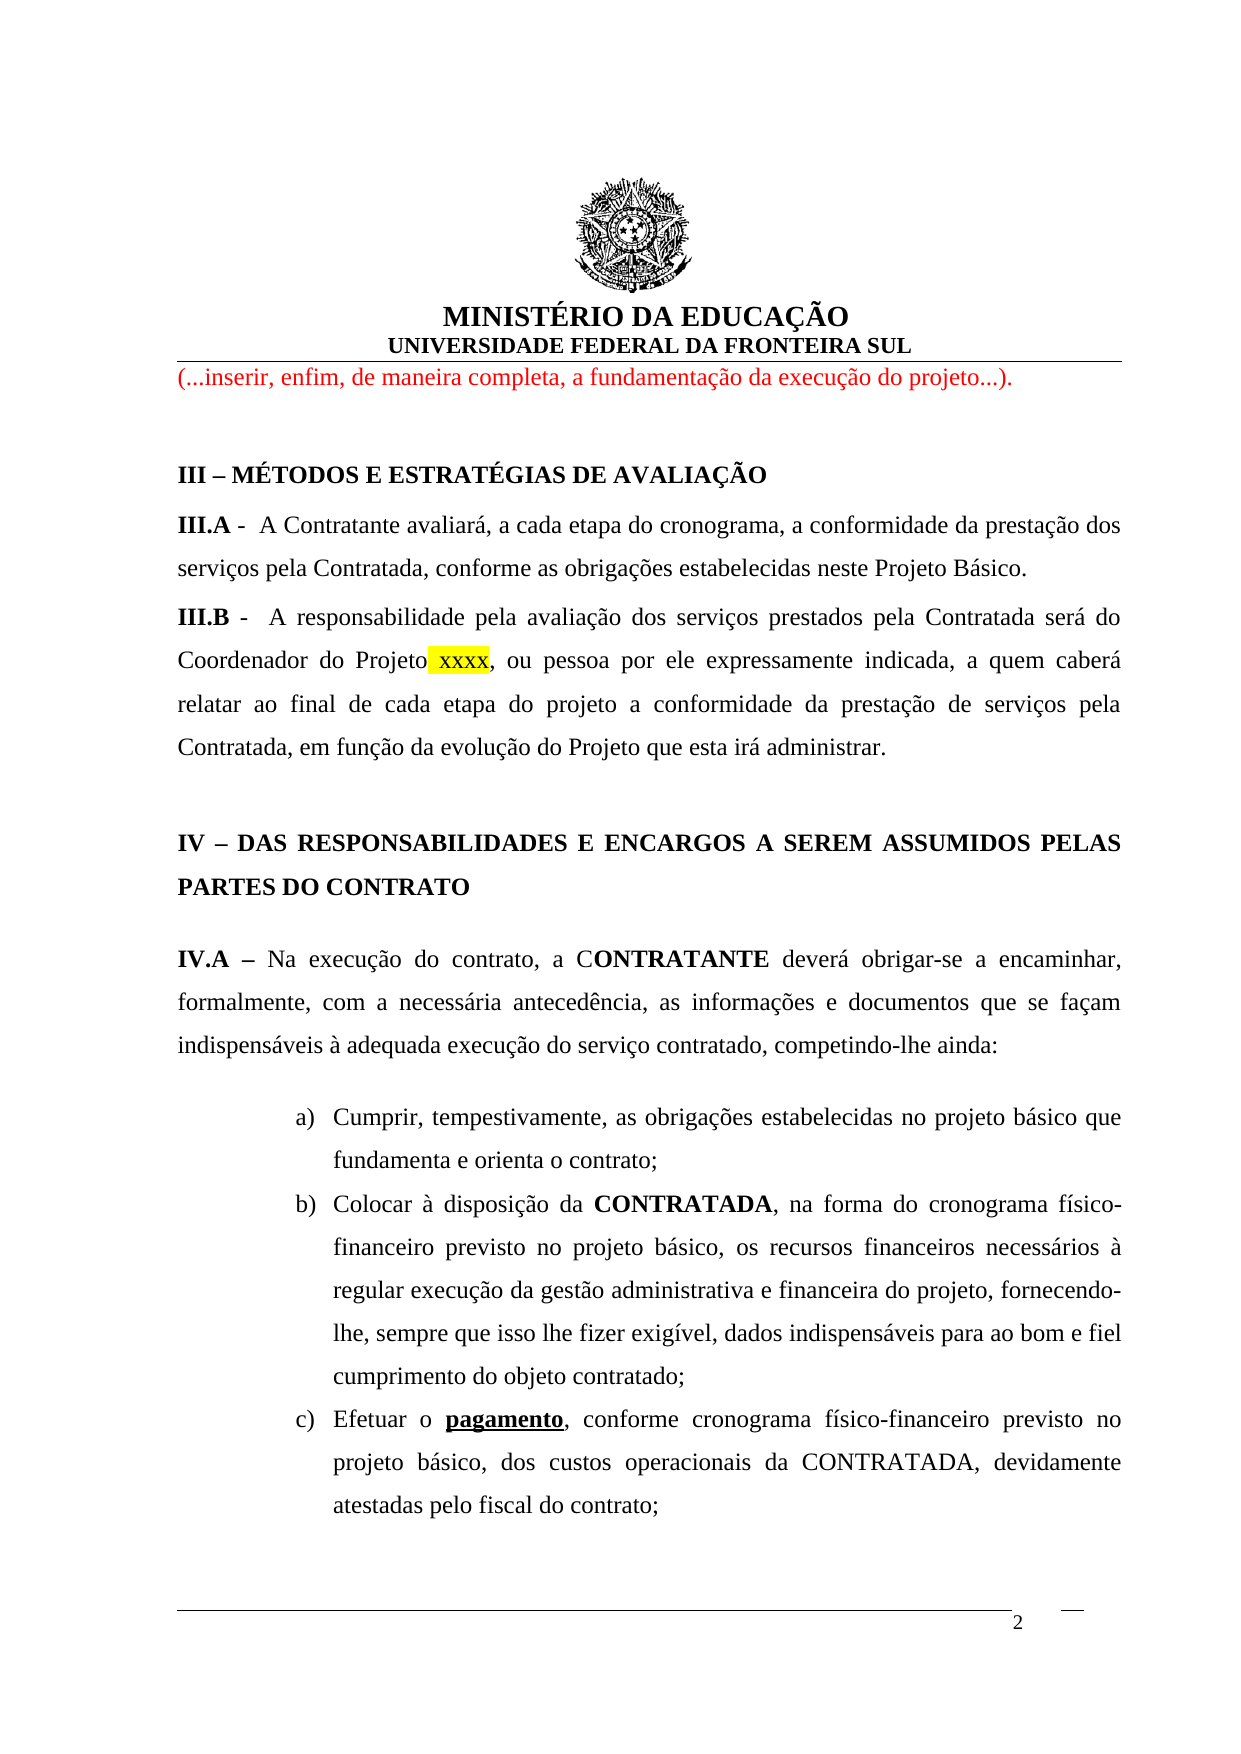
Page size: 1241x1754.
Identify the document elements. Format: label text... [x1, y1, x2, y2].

list Cumprir, tempestivamente, as obrigações estabelecidas no projeto básico que fundamenta e orienta o contrato; [295, 1102, 1122, 1174]
text III – MÉTODOS E ESTRATÉGIAS DE AVALIAÇÃO [177, 461, 1122, 489]
text III.B - A responsabilidade pela avaliação dos serviços prestados pela Contratada será do Coordenador do Projeto xxxx, ou pessoa por ele expressamente indicada, a quem caberá relatar ao final de cada etapa do projeto a conformidade da prestação de serviços pela Contratada, em função da evolução do Projeto que esta irá administrar. [177, 602, 1122, 761]
list Efetuar o pagamento, conforme cronograma físico-financeiro previsto no projeto básico, dos custos operacionais da CONTRATADA, devidamente atestadas pelo fiscal do contrato; [295, 1404, 1122, 1519]
text III.A - A Contratante avaliará, a cada etapa do cronograma, a conformidade da prestação dos serviços pela Contratada, conforme as obrigações estabelecidas neste Projeto Básico. [177, 510, 1122, 582]
list Colocar à disposição da CONTRATADA, na forma do cronograma físico-financeiro previsto no projeto básico, os recursos financeiros necessários à regular execução da gestão administrativa e financeira do projeto, fornecendo-lhe, sempre que isso lhe fizer exigível, dados indispensáveis para ao bom e fiel cumprimento do objeto contratado; [295, 1189, 1122, 1390]
text IV – DAS RESPONSABILIDADES E ENCARGOS A SEREM ASSUMIDOS PELAS PARTES DO CONTRATO [177, 828, 1122, 900]
text IV.A – Na execução do contrato, a CONTRATANTE deverá obrigar-se a encaminhar, formalmente, com a necessária antecedência, as informações e documentos que se façam indispensáveis à adequada execução do serviço contratado, competindo-lhe ainda: [177, 944, 1122, 1059]
text (...inserir, enfim, de maneira completa, a fundamentação da execução do projeto...). [177, 362, 1122, 391]
